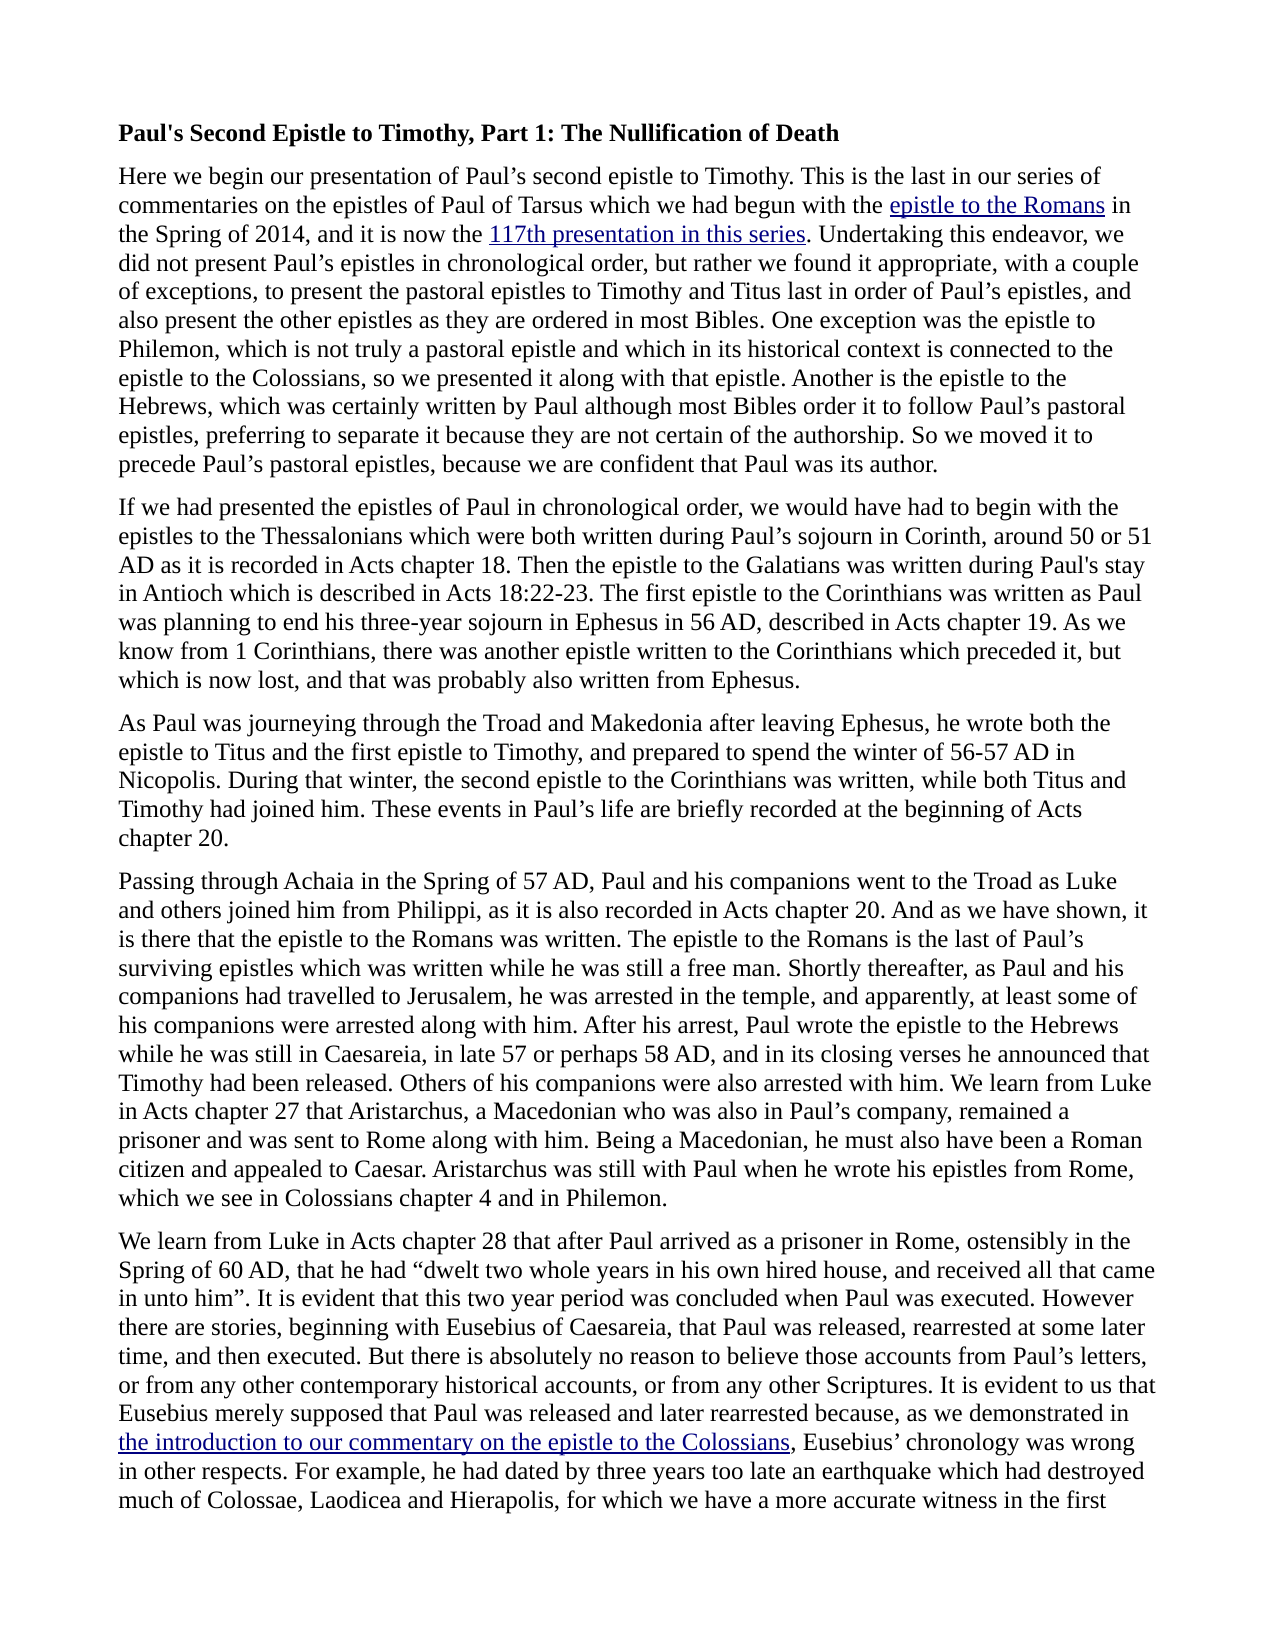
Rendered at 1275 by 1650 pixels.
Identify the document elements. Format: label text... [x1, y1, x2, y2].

text If we had presented the epistles of Paul in chronological order, we would have had to begin with the epistles to the Thessalonians which were both written during Paul’s sojourn in Corinth, around 50 or 51 AD as it is recorded in Acts chapter 18. Then the epistle to the Galatians was written during Paul's stay in Antioch which is described in Acts 18:22-23. The first epistle to the Corinthians was written as Paul was planning to end his three-year sojourn in Ephesus in 56 AD, described in Acts chapter 19. As we know from 1 Corinthians, there was another epistle written to the Corinthians which preceded it, but which is now lost, and that was probably also written from Ephesus. [118, 492, 1157, 693]
text Paul's Second Epistle to Timothy, Part 1: The Nullification of Death [118, 118, 1157, 147]
text As Paul was journeying through the Troad and Makedonia after leaving Ephesus, he wrote both the epistle to Titus and the first epistle to Timothy, and prepared to spend the winter of 56-57 AD in Nicopolis. During that winter, the second epistle to the Corinthians was written, while both Titus and Timothy had joined him. These events in Paul’s life are briefly recorded at the beginning of Acts chapter 20. [118, 708, 1157, 852]
text Here we begin our presentation of Paul’s second epistle to Timothy. This is the last in our series of commentaries on the epistles of Paul of Tarsus which we had begun with the epistle to the Romans in the Spring of 2014, and it is now the 117th presentation in this series. Undertaking this endeavor, we did not present Paul’s epistles in chronological order, but rather we found it appropriate, with a couple of exceptions, to present the pastoral epistles to Timothy and Titus last in order of Paul’s epistles, and also present the other epistles as they are ordered in most Bibles. One exception was the epistle to Philemon, which is not truly a pastoral epistle and which in its historical context is connected to the epistle to the Colossians, so we presented it along with that epistle. Another is the epistle to the Hebrews, which was certainly written by Paul although most Bibles order it to follow Paul’s pastoral epistles, preferring to separate it because they are not certain of the authorship. So we moved it to precede Paul’s pastoral epistles, because we are confident that Paul was its author. [118, 161, 1157, 478]
text We learn from Luke in Acts chapter 28 that after Paul arrived as a prisoner in Rome, ostensibly in the Spring of 60 AD, that he had “dwelt two whole years in his own hired house, and received all that came in unto him”. It is evident that this two year period was concluded when Paul was executed. However there are stories, beginning with Eusebius of Caesareia, that Paul was released, rearrested at some later time, and then executed. But there is absolutely no reason to believe those accounts from Paul’s letters, or from any other contemporary historical accounts, or from any other Scriptures. It is evident to us that Eusebius merely supposed that Paul was released and later rearrested because, as we demonstrated in the introduction to our commentary on the epistle to the Colossians, Eusebius’ chronology was wrong in other respects. For example, he had dated by three years too late an earthquake which had destroyed much of Colossae, Laodicea and Hierapolis, for which we have a more accurate witness in the first [118, 1226, 1157, 1513]
text Passing through Achaia in the Spring of 57 AD, Paul and his companions went to the Troad as Luke and others joined him from Philippi, as it is also recorded in Acts chapter 20. And as we have shown, it is there that the epistle to the Romans was written. The epistle to the Romans is the last of Paul’s surviving epistles which was written while he was still a free man. Shortly thereafter, as Paul and his companions had travelled to Jerusalem, he was arrested in the temple, and apparently, at least some of his companions were arrested along with him. After his arrest, Paul wrote the epistle to the Hebrews while he was still in Caesareia, in late 57 or perhaps 58 AD, and in its closing verses he announced that Timothy had been released. Others of his companions were also arrested with him. We learn from Luke in Acts chapter 27 that Aristarchus, a Macedonian who was also in Paul’s company, remained a prisoner and was sent to Rome along with him. Being a Macedonian, he must also have been a Roman citizen and appealed to Caesar. Aristarchus was still with Paul when he wrote his epistles from Rome, which we see in Colossians chapter 4 and in Philemon. [118, 866, 1157, 1211]
